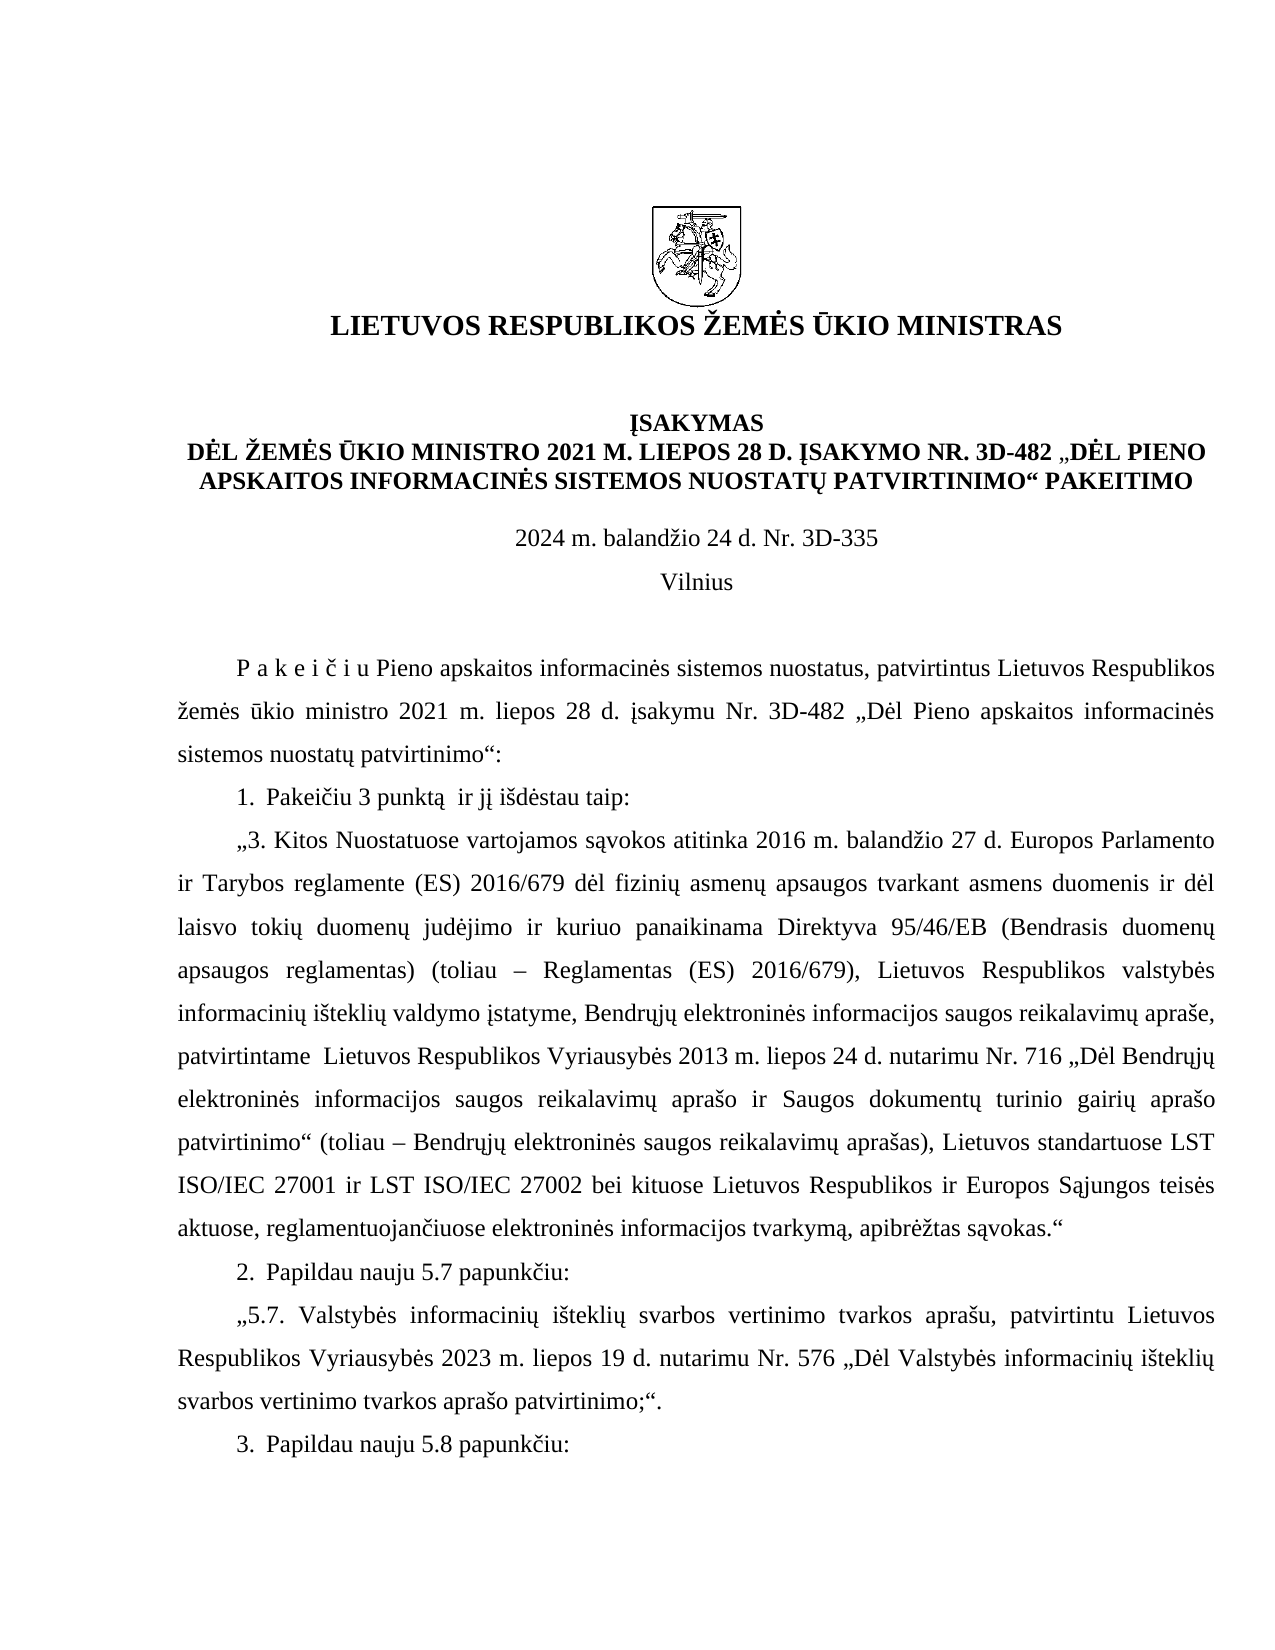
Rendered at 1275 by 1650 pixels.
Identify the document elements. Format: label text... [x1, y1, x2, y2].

text „5.7. Valstybės informacinių išteklių svarbos vertinimo tvarkos aprašu, patvirtintu Lietuvos Respublikos Vyriausybės 2023 m. liepos 19 d. nutarimu Nr. 576 „Dėl Valstybės informacinių išteklių svarbos vertinimo tvarkos aprašo patvirtinimo;“. [177, 1300, 1216, 1415]
text 2024 m. balandžio 24 d. Nr. 3D-335 [177, 523, 1216, 552]
text LIETUVOS RESPUBLIKOS ŽEMĖS ŪKIO MINISTRAS [177, 308, 1216, 341]
text „3. Kitos Nuostatuose vartojamos sąvokos atitinka 2016 m. balandžio 27 d. Europos Parlamento ir Tarybos reglamente (ES) 2016/679 dėl fizinių asmenų apsaugos tvarkant asmens duomenis ir dėl laisvo tokių duomenų judėjimo ir kuriuo panaikinama Direktyva 95/46/EB (Bendrasis duomenų apsaugos reglamentas) (toliau – Reglamentas (ES) 2016/679), Lietuvos Respublikos valstybės informacinių išteklių valdymo įstatyme, Bendrųjų elektroninės informacijos saugos reikalavimų apraše, patvirtintame Lietuvos Respublikos Vyriausybės 2013 m. liepos 24 d. nutarimu Nr. 716 „Dėl Bendrųjų elektroninės informacijos saugos reikalavimų aprašo ir Saugos dokumentų turinio gairių aprašo patvirtinimo“ (toliau – Bendrųjų elektroninės saugos reikalavimų aprašas), Lietuvos standartuose LST ISO/IEC 27001 ir LST ISO/IEC 27002 bei kituose Lietuvos Respublikos ir Europos Sąjungos teisės aktuose, reglamentuojančiuose elektroninės informacijos tvarkymą, apibrėžtas sąvokas.“ [177, 825, 1216, 1242]
text P a k e i č i u Pieno apskaitos informacinės sistemos nuostatus, patvirtintus Lietuvos Respublikos žemės ūkio ministro 2021 m. liepos 28 d. įsakymu Nr. 3D-482 „Dėl Pieno apskaitos informacinės sistemos nuostatų patvirtinimo“: [177, 653, 1216, 768]
text 2. Papildau nauju 5.7 papunkčiu: [177, 1257, 1216, 1285]
text Vilnius [177, 567, 1216, 595]
text 3. Papildau nauju 5.8 papunkčiu: [177, 1429, 1216, 1458]
text ĮSAKYMAS [177, 408, 1216, 437]
text 1. Pakeičiu 3 punktą ir jį išdėstau taip: [236, 782, 1216, 811]
text DĖL ŽEMĖS ŪKIO MINISTRO 2021 M. LIEPOS 28 D. ĮSAKYMO NR. 3D-482 „DĖL PIENO APSKAITOS INFORMACINĖS SISTEMOS NUOSTATŲ PATVIRTINIMO“ PAKEITIMO [177, 437, 1216, 495]
